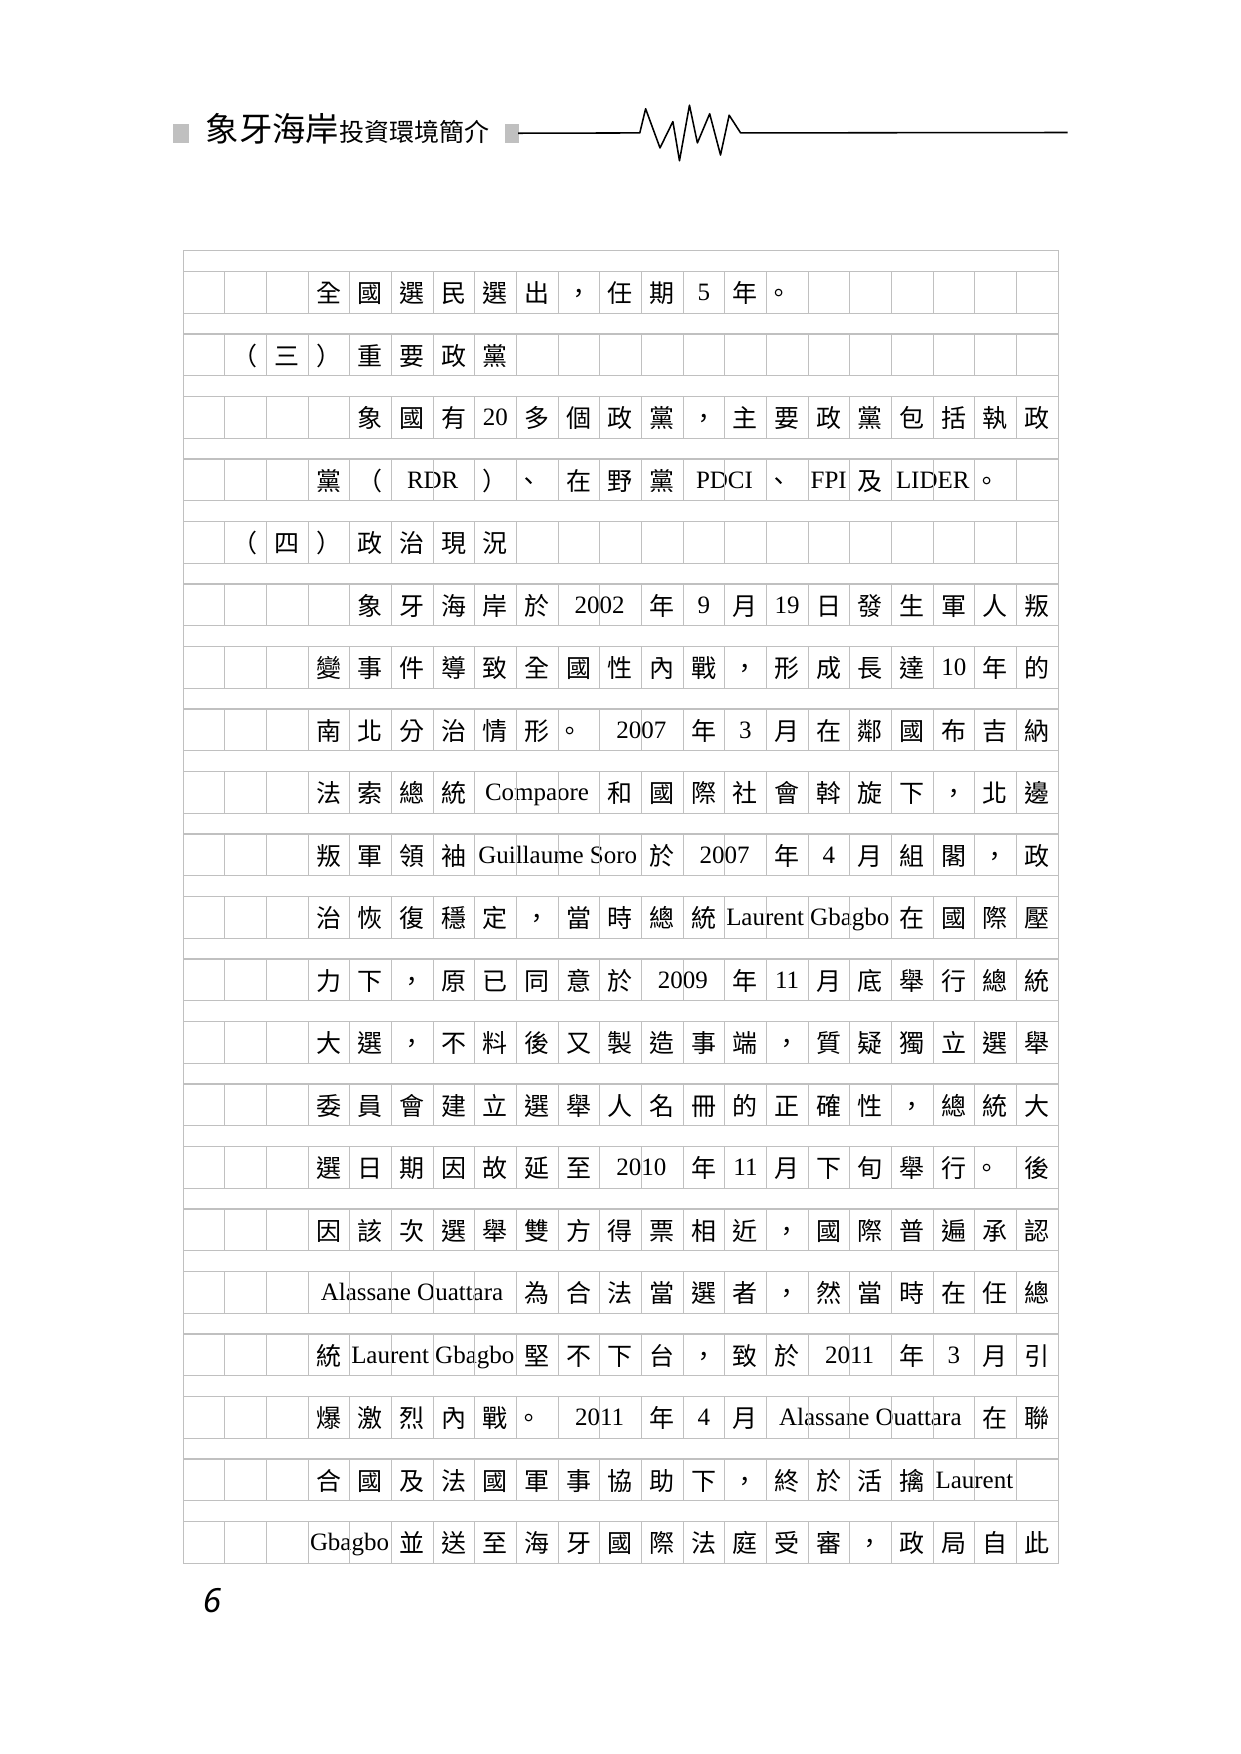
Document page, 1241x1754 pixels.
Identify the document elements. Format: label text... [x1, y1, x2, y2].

text 象國有20多個政黨，主要政黨包括執政黨（RDR）、在野黨PDCI、FPI及LIDER。 [809, 397, 849, 438]
text 象國有20多個政黨，主要政黨包括執政黨（RDR）、在野黨PDCI、FPI及LIDER。 [392, 397, 433, 438]
text 象國有20多個政黨，主要政黨包括執政黨（RDR）、在野黨PDCI、FPI及LIDER。 [517, 460, 558, 500]
text [934, 335, 974, 375]
text [1017, 335, 1058, 375]
text [892, 335, 933, 375]
text 象國有20多個政黨，主要政黨包括執政黨（RDR）、在野黨PDCI、FPI及LIDER。 [1017, 397, 1058, 438]
text [934, 522, 974, 563]
text 象國有20多個政黨，主要政黨包括執政黨（RDR）、在野黨PDCI、FPI及LIDER。 [434, 460, 474, 500]
text [684, 335, 724, 375]
text 象國有20多個政黨，主要政黨包括執政黨（RDR）、在野黨PDCI、FPI及LIDER。 [642, 460, 683, 500]
text 象國有20多個政黨，主要政黨包括執政黨（RDR）、在野黨PDCI、FPI及LIDER。 [767, 397, 808, 438]
text ） [309, 335, 349, 375]
text [767, 522, 808, 563]
text [207, 522, 224, 563]
text 象牙海岸於2002年9月19日發生軍人叛變事件導致全國性內戰，形成長達10年的南北分治情形。2007年3月在鄰國布吉納法索總統Compaore和國際社會斡旋下，北邊叛軍領袖Guillaume Soro於2007年4月組閣，政治恢復穩定，當時總統Laurent Gbagbo在國際壓力下，原已同意於2009年11月底舉行總統大選，不料後又製造事端，質疑獨立選舉委員會建立選舉人名冊的正確性，總統大選日期因故延至2010年11月下旬舉行。後因該次選舉雙方得票相近，國際普遍承認Alassane Ouattara為合法當選者，然當時在任總統Laurent Gbagbo堅不下台，致於2011年3月引爆激烈內戰。2011年4月Alassane Ouattara在聯合國及法國軍事協助下，終於活擒Laurent Gbagbo並送至海牙國際法庭受審，政局自此轉趨穩定，南北完成統一，經濟景氣逐漸復甦。內戰結束後，由於外資大量湧入該國，使得經濟恢復快速成長，在過去6年來經濟成長率每年為8.5~9%，同期間則通貨膨脹率每年在1.3~2%，這在非洲是很難的。 [281, 626, 1058, 646]
text 象牙海岸於2002年9月19日發生軍人叛變事件導致全國性內戰，形成長達10年的南北分治情形。2007年3月在鄰國布吉納法索總統Compaore和國際社會斡旋下，北邊叛軍領袖Guillaume Soro於2007年4月組閣，政治恢復穩定，當時總統Laurent Gbagbo在國際壓力下，原已同意於2009年11月底舉行總統大選，不料後又製造事端，質疑獨立選舉委員會建立選舉人名冊的正確性，總統大選日期因故延至2010年11月下旬舉行。後因該次選舉雙方得票相近，國際普遍承認Alassane Ouattara為合法當選者，然當時在任總統Laurent Gbagbo堅不下台，致於2011年3月引爆激烈內戰。2011年4月Alassane Ouattara在聯合國及法國軍事協助下，終於活擒Laurent Gbagbo並送至海牙國際法庭受審，政局自此轉趨穩定，南北完成統一，經濟景氣逐漸復甦。內戰結束後，由於外資大量湧入該國，使得經濟恢復快速成長，在過去6年來經濟成長率每年為8.5~9%，同期間則通貨膨脹率每年在1.3~2%，這在非洲是很難的。 [281, 689, 1058, 708]
text 象國有20多個政黨，主要政黨包括執政黨（RDR）、在野黨PDCI、FPI及LIDER。 [809, 460, 849, 500]
text 象國有20多個政黨，主要政黨包括執政黨（RDR）、在野黨PDCI、FPI及LIDER。 [934, 397, 974, 438]
text 象國有20多個政黨，主要政黨包括執政黨（RDR）、在野黨PDCI、FPI及LIDER。 [309, 460, 349, 500]
text [725, 335, 766, 375]
text 象國有20多個政黨，主要政黨包括執政黨（RDR）、在野黨PDCI、FPI及LIDER。 [475, 397, 516, 438]
text （ [225, 335, 266, 375]
text [600, 335, 641, 375]
text [642, 335, 683, 375]
text 象國有20多個政黨，主要政黨包括執政黨（RDR）、在野黨PDCI、FPI及LIDER。 [850, 460, 891, 500]
text 象牙海岸於2002年9月19日發生軍人叛變事件導致全國性內戰，形成長達10年的南北分治情形。2007年3月在鄰國布吉納法索總統Compaore和國際社會斡旋下，北邊叛軍領袖Guillaume Soro於2007年4月組閣，政治恢復穩定，當時總統Laurent Gbagbo在國際壓力下，原已同意於2009年11月底舉行總統大選，不料後又製造事端，質疑獨立選舉委員會建立選舉人名冊的正確性，總統大選日期因故延至2010年11月下旬舉行。後因該次選舉雙方得票相近，國際普遍承認Alassane Ouattara為合法當選者，然當時在任總統Laurent Gbagbo堅不下台，致於2011年3月引爆激烈內戰。2011年4月Alassane Ouattara在聯合國及法國軍事協助下，終於活擒Laurent Gbagbo並送至海牙國際法庭受審，政局自此轉趨穩定，南北完成統一，經濟景氣逐漸復甦。內戰結束後，由於外資大量湧入該國，使得經濟恢復快速成長，在過去6年來經濟成長率每年為8.5~9%，同期間則通貨膨脹率每年在1.3~2%，這在非洲是很難的。 [281, 1376, 1058, 1396]
text [207, 501, 1058, 521]
text [600, 522, 641, 563]
text 象國有20多個政黨，主要政黨包括執政黨（RDR）、在野黨PDCI、FPI及LIDER。 [600, 460, 641, 500]
text 象牙海岸於2002年9月19日發生軍人叛變事件導致全國性內戰，形成長達10年的南北分治情形。2007年3月在鄰國布吉納法索總統Compaore和國際社會斡旋下，北邊叛軍領袖Guillaume Soro於2007年4月組閣，政治恢復穩定，當時總統Laurent Gbagbo在國際壓力下，原已同意於2009年11月底舉行總統大選，不料後又製造事端，質疑獨立選舉委員會建立選舉人名冊的正確性，總統大選日期因故延至2010年11月下旬舉行。後因該次選舉雙方得票相近，國際普遍承認Alassane Ouattara為合法當選者，然當時在任總統Laurent Gbagbo堅不下台，致於2011年3月引爆激烈內戰。2011年4月Alassane Ouattara在聯合國及法國軍事協助下，終於活擒Laurent Gbagbo並送至海牙國際法庭受審，政局自此轉趨穩定，南北完成統一，經濟景氣逐漸復甦。內戰結束後，由於外資大量湧入該國，使得經濟恢復快速成長，在過去6年來經濟成長率每年為8.5~9%，同期間則通貨膨脹率每年在1.3~2%，這在非洲是很難的。 [281, 751, 1058, 771]
text 象國有20多個政黨，主要政黨包括執政黨（RDR）、在野黨PDCI、FPI及LIDER。 [559, 397, 599, 438]
text 象國有20多個政黨，主要政黨包括執政黨（RDR）、在野黨PDCI、FPI及LIDER。 [684, 397, 724, 438]
text 象國有20多個政黨，主要政黨包括執政黨（RDR）、在野黨PDCI、FPI及LIDER。 [725, 397, 766, 438]
text 象國有20多個政黨，主要政黨包括執政黨（RDR）、在野黨PDCI、FPI及LIDER。 [392, 460, 433, 500]
text 重 [350, 335, 391, 375]
text 象國有20多個政黨，主要政黨包括執政黨（RDR）、在野黨PDCI、FPI及LIDER。 [517, 397, 558, 438]
text [207, 314, 1058, 333]
text 象國有20多個政黨，主要政黨包括執政黨（RDR）、在野黨PDCI、FPI及LIDER。 [309, 397, 349, 438]
text 象牙海岸於2002年9月19日發生軍人叛變事件導致全國性內戰，形成長達10年的南北分治情形。2007年3月在鄰國布吉納法索總統Compaore和國際社會斡旋下，北邊叛軍領袖Guillaume Soro於2007年4月組閣，政治恢復穩定，當時總統Laurent Gbagbo在國際壓力下，原已同意於2009年11月底舉行總統大選，不料後又製造事端，質疑獨立選舉委員會建立選舉人名冊的正確性，總統大選日期因故延至2010年11月下旬舉行。後因該次選舉雙方得票相近，國際普遍承認Alassane Ouattara為合法當選者，然當時在任總統Laurent Gbagbo堅不下台，致於2011年3月引爆激烈內戰。2011年4月Alassane Ouattara在聯合國及法國軍事協助下，終於活擒Laurent Gbagbo並送至海牙國際法庭受審，政局自此轉趨穩定，南北完成統一，經濟景氣逐漸復甦。內戰結束後，由於外資大量湧入該國，使得經濟恢復快速成長，在過去6年來經濟成長率每年為8.5~9%，同期間則通貨膨脹率每年在1.3~2%，這在非洲是很難的。 [281, 939, 1058, 958]
text [559, 522, 599, 563]
text 象國有20多個政黨，主要政黨包括執政黨（RDR）、在野黨PDCI、FPI及LIDER。 [934, 460, 974, 500]
text 要 [392, 335, 433, 375]
text [725, 522, 766, 563]
text 象國有20多個政黨，主要政黨包括執政黨（RDR）、在野黨PDCI、FPI及LIDER。 [850, 397, 891, 438]
text 況 [475, 522, 516, 563]
text [207, 335, 224, 375]
text 象國有20多個政黨，主要政黨包括執政黨（RDR）、在野黨PDCI、FPI及LIDER。 [350, 397, 391, 438]
text 象國有20多個政黨，主要政黨包括執政黨（RDR）、在野黨PDCI、FPI及LIDER。 [600, 397, 641, 438]
text 象牙海岸於2002年9月19日發生軍人叛變事件導致全國性內戰，形成長達10年的南北分治情形。2007年3月在鄰國布吉納法索總統Compaore和國際社會斡旋下，北邊叛軍領袖Guillaume Soro於2007年4月組閣，政治恢復穩定，當時總統Laurent Gbagbo在國際壓力下，原已同意於2009年11月底舉行總統大選，不料後又製造事端，質疑獨立選舉委員會建立選舉人名冊的正確性，總統大選日期因故延至2010年11月下旬舉行。後因該次選舉雙方得票相近，國際普遍承認Alassane Ouattara為合法當選者，然當時在任總統Laurent Gbagbo堅不下台，致於2011年3月引爆激烈內戰。2011年4月Alassane Ouattara在聯合國及法國軍事協助下，終於活擒Laurent Gbagbo並送至海牙國際法庭受審，政局自此轉趨穩定，南北完成統一，經濟景氣逐漸復甦。內戰結束後，由於外資大量湧入該國，使得經濟恢復快速成長，在過去6年來經濟成長率每年為8.5~9%，同期間則通貨膨脹率每年在1.3~2%，這在非洲是很難的。 [281, 1251, 1058, 1271]
text 象國有20多個政黨，主要政黨包括執政黨（RDR）、在野黨PDCI、FPI及LIDER。 [725, 460, 766, 500]
text 象國有20多個政黨，主要政黨包括執政黨（RDR）、在野黨PDCI、FPI及LIDER。 [1017, 460, 1058, 500]
text 象國有20多個政黨，主要政黨包括執政黨（RDR）、在野黨PDCI、FPI及LIDER。 [892, 460, 933, 500]
text [517, 522, 558, 563]
text 三 [267, 335, 308, 375]
text 象國有20多個政黨，主要政黨包括執政黨（RDR）、在野黨PDCI、FPI及LIDER。 [475, 460, 516, 500]
text [559, 335, 599, 375]
text 象國有20多個政黨，主要政黨包括執政黨（RDR）、在野黨PDCI、FPI及LIDER。 [281, 439, 1058, 458]
text 象牙海岸於2002年9月19日發生軍人叛變事件導致全國性內戰，形成長達10年的南北分治情形。2007年3月在鄰國布吉納法索總統Compaore和國際社會斡旋下，北邊叛軍領袖Guillaume Soro於2007年4月組閣，政治恢復穩定，當時總統Laurent Gbagbo在國際壓力下，原已同意於2009年11月底舉行總統大選，不料後又製造事端，質疑獨立選舉委員會建立選舉人名冊的正確性，總統大選日期因故延至2010年11月下旬舉行。後因該次選舉雙方得票相近，國際普遍承認Alassane Ouattara為合法當選者，然當時在任總統Laurent Gbagbo堅不下台，致於2011年3月引爆激烈內戰。2011年4月Alassane Ouattara在聯合國及法國軍事協助下，終於活擒Laurent Gbagbo並送至海牙國際法庭受審，政局自此轉趨穩定，南北完成統一，經濟景氣逐漸復甦。內戰結束後，由於外資大量湧入該國，使得經濟恢復快速成長，在過去6年來經濟成長率每年為8.5~9%，同期間則通貨膨脹率每年在1.3~2%，這在非洲是很難的。 [281, 1001, 1058, 1021]
text 四 [267, 522, 308, 563]
text [642, 522, 683, 563]
text 象牙海岸於2002年9月19日發生軍人叛變事件導致全國性內戰，形成長達10年的南北分治情形。2007年3月在鄰國布吉納法索總統Compaore和國際社會斡旋下，北邊叛軍領袖Guillaume Soro於2007年4月組閣，政治恢復穩定，當時總統Laurent Gbagbo在國際壓力下，原已同意於2009年11月底舉行總統大選，不料後又製造事端，質疑獨立選舉委員會建立選舉人名冊的正確性，總統大選日期因故延至2010年11月下旬舉行。後因該次選舉雙方得票相近，國際普遍承認Alassane Ouattara為合法當選者，然當時在任總統Laurent Gbagbo堅不下台，致於2011年3月引爆激烈內戰。2011年4月Alassane Ouattara在聯合國及法國軍事協助下，終於活擒Laurent Gbagbo並送至海牙國際法庭受審，政局自此轉趨穩定，南北完成統一，經濟景氣逐漸復甦。內戰結束後，由於外資大量湧入該國，使得經濟恢復快速成長，在過去6年來經濟成長率每年為8.5~9%，同期間則通貨膨脹率每年在1.3~2%，這在非洲是很難的。 [281, 1314, 1058, 1333]
text （ [225, 522, 266, 563]
text [892, 522, 933, 563]
text 象牙海岸於2002年9月19日發生軍人叛變事件導致全國性內戰，形成長達10年的南北分治情形。2007年3月在鄰國布吉納法索總統Compaore和國際社會斡旋下，北邊叛軍領袖Guillaume Soro於2007年4月組閣，政治恢復穩定，當時總統Laurent Gbagbo在國際壓力下，原已同意於2009年11月底舉行總統大選，不料後又製造事端，質疑獨立選舉委員會建立選舉人名冊的正確性，總統大選日期因故延至2010年11月下旬舉行。後因該次選舉雙方得票相近，國際普遍承認Alassane Ouattara為合法當選者，然當時在任總統Laurent Gbagbo堅不下台，致於2011年3月引爆激烈內戰。2011年4月Alassane Ouattara在聯合國及法國軍事協助下，終於活擒Laurent Gbagbo並送至海牙國際法庭受審，政局自此轉趨穩定，南北完成統一，經濟景氣逐漸復甦。內戰結束後，由於外資大量湧入該國，使得經濟恢復快速成長，在過去6年來經濟成長率每年為8.5~9%，同期間則通貨膨脹率每年在1.3~2%，這在非洲是很難的。 [281, 1126, 1058, 1146]
text [850, 522, 891, 563]
text [684, 522, 724, 563]
text ） [309, 522, 349, 563]
text 象國有20多個政黨，主要政黨包括執政黨（RDR）、在野黨PDCI、FPI及LIDER。 [281, 460, 308, 500]
text 象牙海岸於2002年9月19日發生軍人叛變事件導致全國性內戰，形成長達10年的南北分治情形。2007年3月在鄰國布吉納法索總統Compaore和國際社會斡旋下，北邊叛軍領袖Guillaume Soro於2007年4月組閣，政治恢復穩定，當時總統Laurent Gbagbo在國際壓力下，原已同意於2009年11月底舉行總統大選，不料後又製造事端，質疑獨立選舉委員會建立選舉人名冊的正確性，總統大選日期因故延至2010年11月下旬舉行。後因該次選舉雙方得票相近，國際普遍承認Alassane Ouattara為合法當選者，然當時在任總統Laurent Gbagbo堅不下台，致於2011年3月引爆激烈內戰。2011年4月Alassane Ouattara在聯合國及法國軍事協助下，終於活擒Laurent Gbagbo並送至海牙國際法庭受審，政局自此轉趨穩定，南北完成統一，經濟景氣逐漸復甦。內戰結束後，由於外資大量湧入該國，使得經濟恢復快速成長，在過去6年來經濟成長率每年為8.5~9%，同期間則通貨膨脹率每年在1.3~2%，這在非洲是很難的。 [281, 876, 1058, 896]
text [850, 335, 891, 375]
text 治 [392, 522, 433, 563]
text 象牙海岸於2002年9月19日發生軍人叛變事件導致全國性內戰，形成長達10年的南北分治情形。2007年3月在鄰國布吉納法索總統Compaore和國際社會斡旋下，北邊叛軍領袖Guillaume Soro於2007年4月組閣，政治恢復穩定，當時總統Laurent Gbagbo在國際壓力下，原已同意於2009年11月底舉行總統大選，不料後又製造事端，質疑獨立選舉委員會建立選舉人名冊的正確性，總統大選日期因故延至2010年11月下旬舉行。後因該次選舉雙方得票相近，國際普遍承認Alassane Ouattara為合法當選者，然當時在任總統Laurent Gbagbo堅不下台，致於2011年3月引爆激烈內戰。2011年4月Alassane Ouattara在聯合國及法國軍事協助下，終於活擒Laurent Gbagbo並送至海牙國際法庭受審，政局自此轉趨穩定，南北完成統一，經濟景氣逐漸復甦。內戰結束後，由於外資大量湧入該國，使得經濟恢復快速成長，在過去6年來經濟成長率每年為8.5~9%，同期間則通貨膨脹率每年在1.3~2%，這在非洲是很難的。 [281, 1189, 1058, 1208]
text 象牙海岸於2002年9月19日發生軍人叛變事件導致全國性內戰，形成長達10年的南北分治情形。2007年3月在鄰國布吉納法索總統Compaore和國際社會斡旋下，北邊叛軍領袖Guillaume Soro於2007年4月組閣，政治恢復穩定，當時總統Laurent Gbagbo在國際壓力下，原已同意於2009年11月底舉行總統大選，不料後又製造事端，質疑獨立選舉委員會建立選舉人名冊的正確性，總統大選日期因故延至2010年11月下旬舉行。後因該次選舉雙方得票相近，國際普遍承認Alassane Ouattara為合法當選者，然當時在任總統Laurent Gbagbo堅不下台，致於2011年3月引爆激烈內戰。2011年4月Alassane Ouattara在聯合國及法國軍事協助下，終於活擒Laurent Gbagbo並送至海牙國際法庭受審，政局自此轉趨穩定，南北完成統一，經濟景氣逐漸復甦。內戰結束後，由於外資大量湧入該國，使得經濟恢復快速成長，在過去6年來經濟成長率每年為8.5~9%，同期間則通貨膨脹率每年在1.3~2%，這在非洲是很難的。 [281, 814, 1058, 833]
text 象國有20多個政黨，主要政黨包括執政黨（RDR）、在野黨PDCI、FPI及LIDER。 [975, 460, 1016, 500]
text 象牙海岸於2002年9月19日發生軍人叛變事件導致全國性內戰，形成長達10年的南北分治情形。2007年3月在鄰國布吉納法索總統Compaore和國際社會斡旋下，北邊叛軍領袖Guillaume Soro於2007年4月組閣，政治恢復穩定，當時總統Laurent Gbagbo在國際壓力下，原已同意於2009年11月底舉行總統大選，不料後又製造事端，質疑獨立選舉委員會建立選舉人名冊的正確性，總統大選日期因故延至2010年11月下旬舉行。後因該次選舉雙方得票相近，國際普遍承認Alassane Ouattara為合法當選者，然當時在任總統Laurent Gbagbo堅不下台，致於2011年3月引爆激烈內戰。2011年4月Alassane Ouattara在聯合國及法國軍事協助下，終於活擒Laurent Gbagbo並送至海牙國際法庭受審，政局自此轉趨穩定，南北完成統一，經濟景氣逐漸復甦。內戰結束後，由於外資大量湧入該國，使得經濟恢復快速成長，在過去6年來經濟成長率每年為8.5~9%，同期間則通貨膨脹率每年在1.3~2%，這在非洲是很難的。 [281, 1064, 1058, 1083]
text 象牙海岸於2002年9月19日發生軍人叛變事件導致全國性內戰，形成長達10年的南北分治情形。2007年3月在鄰國布吉納法索總統Compaore和國際社會斡旋下，北邊叛軍領袖Guillaume Soro於2007年4月組閣，政治恢復穩定，當時總統Laurent Gbagbo在國際壓力下，原已同意於2009年11月底舉行總統大選，不料後又製造事端，質疑獨立選舉委員會建立選舉人名冊的正確性，總統大選日期因故延至2010年11月下旬舉行。後因該次選舉雙方得票相近，國際普遍承認Alassane Ouattara為合法當選者，然當時在任總統Laurent Gbagbo堅不下台，致於2011年3月引爆激烈內戰。2011年4月Alassane Ouattara在聯合國及法國軍事協助下，終於活擒Laurent Gbagbo並送至海牙國際法庭受審，政局自此轉趨穩定，南北完成統一，經濟景氣逐漸復甦。內戰結束後，由於外資大量湧入該國，使得經濟恢復快速成長，在過去6年來經濟成長率每年為8.5~9%，同期間則通貨膨脹率每年在1.3~2%，這在非洲是很難的。 [281, 1439, 1058, 1458]
text 象國有20多個政黨，主要政黨包括執政黨（RDR）、在野黨PDCI、FPI及LIDER。 [350, 460, 391, 500]
text 現 [434, 522, 474, 563]
text 象國有20多個政黨，主要政黨包括執政黨（RDR）、在野黨PDCI、FPI及LIDER。 [642, 397, 683, 438]
text 政 [434, 335, 474, 375]
text [975, 335, 1016, 375]
text 象國有20多個政黨，主要政黨包括執政黨（RDR）、在野黨PDCI、FPI及LIDER。 [892, 397, 933, 438]
text [1017, 522, 1058, 563]
text 象國有20多個政黨，主要政黨包括執政黨（RDR）、在野黨PDCI、FPI及LIDER。 [975, 397, 1016, 438]
text 象國有20多個政黨，主要政黨包括執政黨（RDR）、在野黨PDCI、FPI及LIDER。 [281, 397, 308, 438]
text 象國有20多個政黨，主要政黨包括執政黨（RDR）、在野黨PDCI、FPI及LIDER。 [684, 460, 724, 500]
text 象牙海岸於2002年9月19日發生軍人叛變事件導致全國性內戰，形成長達10年的南北分治情形。2007年3月在鄰國布吉納法索總統Compaore和國際社會斡旋下，北邊叛軍領袖Guillaume Soro於2007年4月組閣，政治恢復穩定，當時總統Laurent Gbagbo在國際壓力下，原已同意於2009年11月底舉行總統大選，不料後又製造事端，質疑獨立選舉委員會建立選舉人名冊的正確性，總統大選日期因故延至2010年11月下旬舉行。後因該次選舉雙方得票相近，國際普遍承認Alassane Ouattara為合法當選者，然當時在任總統Laurent Gbagbo堅不下台，致於2011年3月引爆激烈內戰。2011年4月Alassane Ouattara在聯合國及法國軍事協助下，終於活擒Laurent Gbagbo並送至海牙國際法庭受審，政局自此轉趨穩定，南北完成統一，經濟景氣逐漸復甦。內戰結束後，由於外資大量湧入該國，使得經濟恢復快速成長，在過去6年來經濟成長率每年為8.5~9%，同期間則通貨膨脹率每年在1.3~2%，這在非洲是很難的。 [281, 1501, 1058, 1521]
text [975, 522, 1016, 563]
text 象牙海岸於2002年9月19日發生軍人叛變事件導致全國性內戰，形成長達10年的南北分治情形。2007年3月在鄰國布吉納法索總統Compaore和國際社會斡旋下，北邊叛軍領袖Guillaume Soro於2007年4月組閣，政治恢復穩定，當時總統Laurent Gbagbo在國際壓力下，原已同意於2009年11月底舉行總統大選，不料後又製造事端，質疑獨立選舉委員會建立選舉人名冊的正確性，總統大選日期因故延至2010年11月下旬舉行。後因該次選舉雙方得票相近，國際普遍承認Alassane Ouattara為合法當選者，然當時在任總統Laurent Gbagbo堅不下台，致於2011年3月引爆激烈內戰。2011年4月Alassane Ouattara在聯合國及法國軍事協助下，終於活擒Laurent Gbagbo並送至海牙國際法庭受審，政局自此轉趨穩定，南北完成統一，經濟景氣逐漸復甦。內戰結束後，由於外資大量湧入該國，使得經濟恢復快速成長，在過去6年來經濟成長率每年為8.5~9%，同期間則通貨膨脹率每年在1.3~2%，這在非洲是很難的。 [281, 564, 1058, 583]
text 總統為元首由全國選民選出，任期5年，可連任1次，瓦塔哈總統（Alassane Ouattara）於2015年10月時連選連任。總統握有行政權，總理由總統任命，組成內閣處理政務。立法權由國民大會掌控，亦由全國選民選出，任期5年。 [281, 251, 1058, 271]
text 象國有20多個政黨，主要政黨包括執政黨（RDR）、在野黨PDCI、FPI及LIDER。 [559, 460, 599, 500]
text 黨 [475, 335, 516, 375]
text 政 [350, 522, 391, 563]
text [767, 335, 808, 375]
text 象國有20多個政黨，主要政黨包括執政黨（RDR）、在野黨PDCI、FPI及LIDER。 [434, 397, 474, 438]
text [809, 522, 849, 563]
text 象國有20多個政黨，主要政黨包括執政黨（RDR）、在野黨PDCI、FPI及LIDER。 [767, 460, 808, 500]
text 象國有20多個政黨，主要政黨包括執政黨（RDR）、在野黨PDCI、FPI及LIDER。 [281, 376, 1058, 396]
text [809, 335, 849, 375]
text [517, 335, 558, 375]
